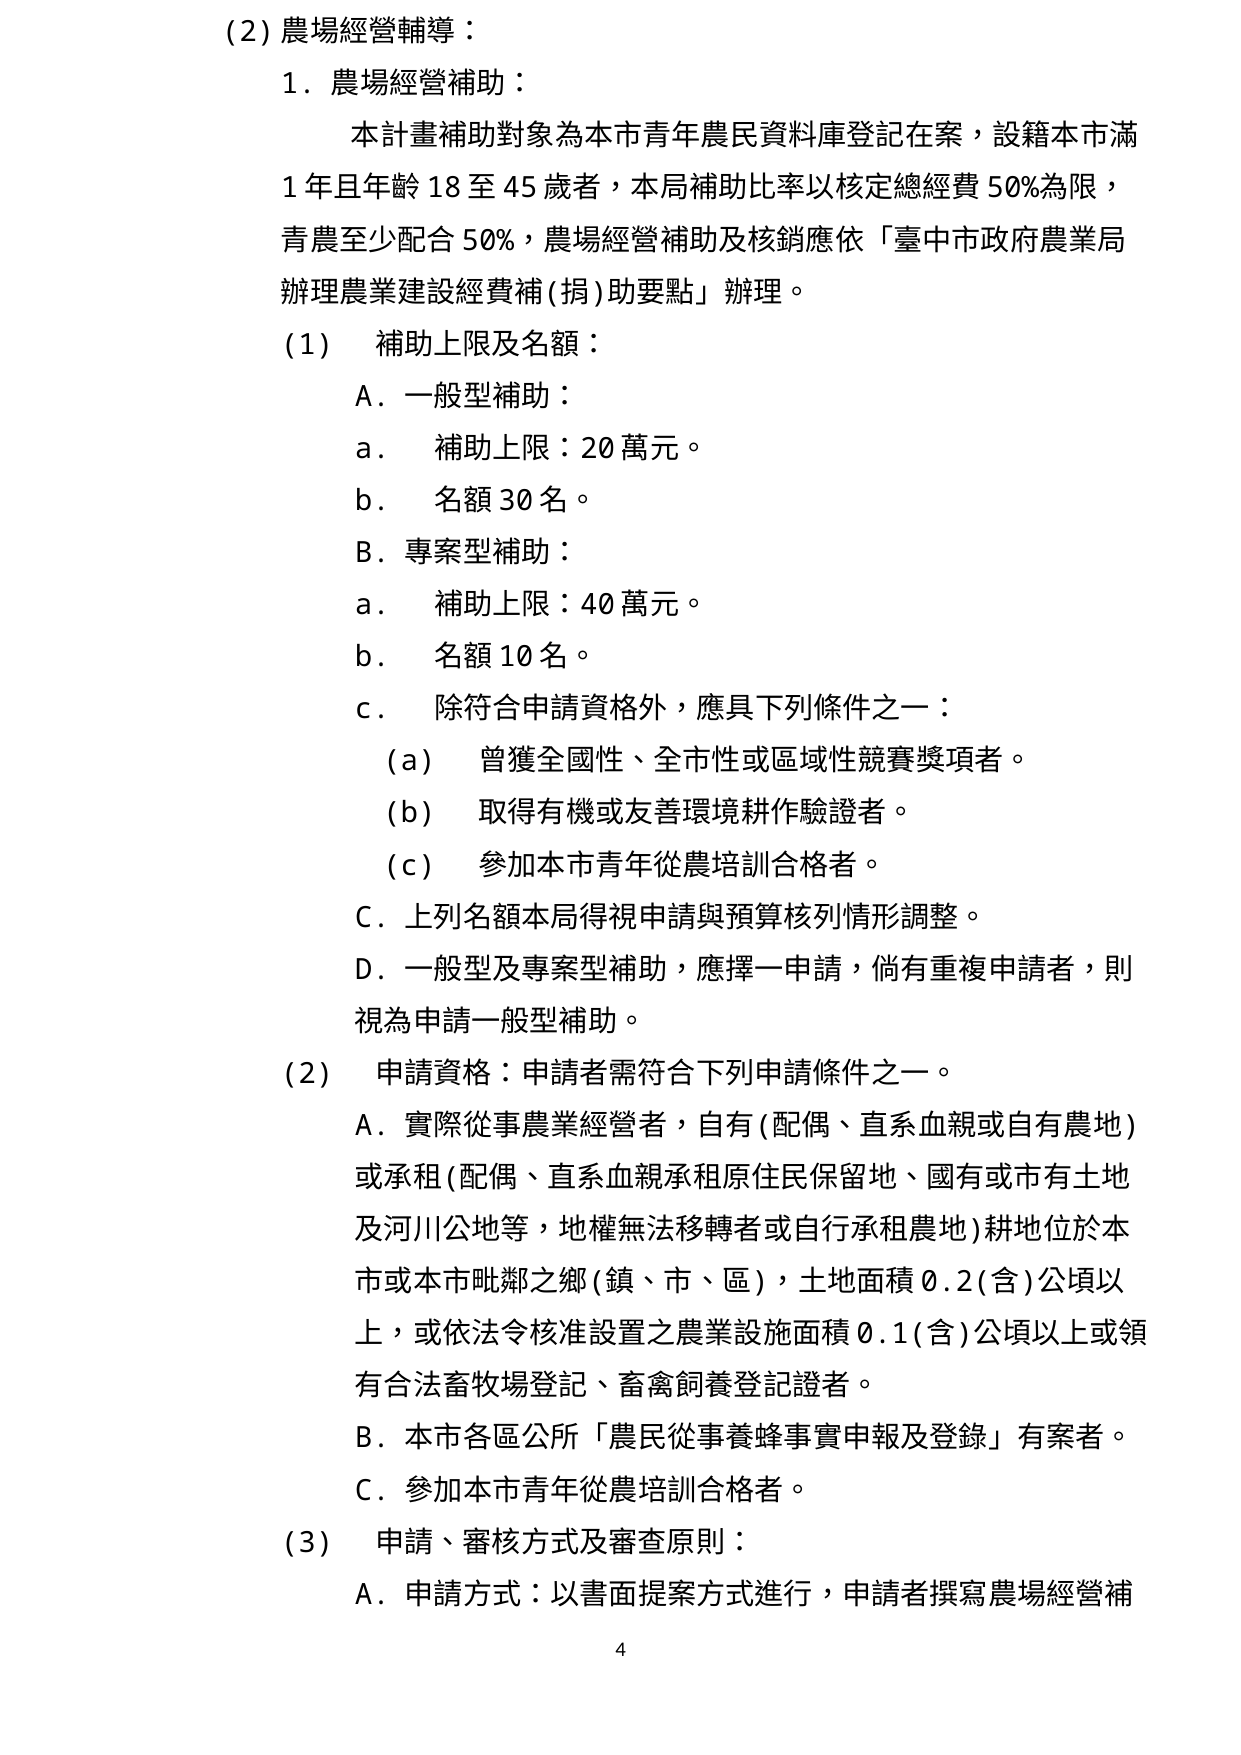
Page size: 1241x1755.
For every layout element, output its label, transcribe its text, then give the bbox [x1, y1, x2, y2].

list 補助上限：40萬元。 [354, 573, 1152, 625]
list 參加本市青年從農培訓合格者。 [383, 833, 1152, 885]
list 農場經營輔導： [222, 0, 1152, 52]
list 補助上限及名額： [281, 312, 1152, 364]
list 補助上限：20萬元。 [354, 417, 1152, 469]
list 農場經營補助： [281, 52, 1152, 104]
list 參加本市青年從農培訓合格者。 [354, 1458, 1152, 1510]
list 曾獲全國性、全市性或區域性競賽獎項者。 [383, 729, 1152, 781]
list 名額10名。 [354, 625, 1152, 677]
list 名額30名。 [354, 469, 1152, 521]
text 本計畫補助對象為本市青年農民資料庫登記在案，設籍本市滿1年且年齡18至45歲者，本局補助比率以核定總經費50%為限，青農至少配合50%，農場經營補助及核銷應依「臺中市政府農業局辦理農業建設經費補(捐)助要點」辦理。 [281, 104, 1152, 312]
list 申請資格：申請者需符合下列申請條件之一。 [281, 1042, 1152, 1094]
list 一般型補助： [354, 364, 1152, 417]
list 申請方式：以書面提案方式進行，申請者撰寫農場經營補 [354, 1562, 1152, 1614]
list 取得有機或友善環境耕作驗證者。 [383, 781, 1152, 833]
list 實際從事農業經營者，自有(配偶、直系血親或自有農地)或承租(配偶、直系血親承租原住民保留地、國有或市有土地及河川公地等，地權無法移轉者或自行承租農地)耕地位於本市或本市毗鄰之鄉(鎮、市、區)，土地面積0.2(含)公頃以上，或依法令核准設置之農業設施面積0.1(含)公頃以上或領有合法畜牧場登記、畜禽飼養登記證者。 [354, 1094, 1152, 1406]
list 申請、審核方式及審查原則： [281, 1510, 1152, 1562]
list 本市各區公所「農民從事養蜂事實申報及登錄」有案者。 [354, 1406, 1152, 1458]
list 專案型補助： [354, 521, 1152, 573]
list 除符合申請資格外，應具下列條件之一： [354, 677, 1152, 729]
list 一般型及專案型補助，應擇一申請，倘有重複申請者，則視為申請一般型補助。 [354, 937, 1152, 1042]
list 上列名額本局得視申請與預算核列情形調整。 [354, 885, 1152, 937]
